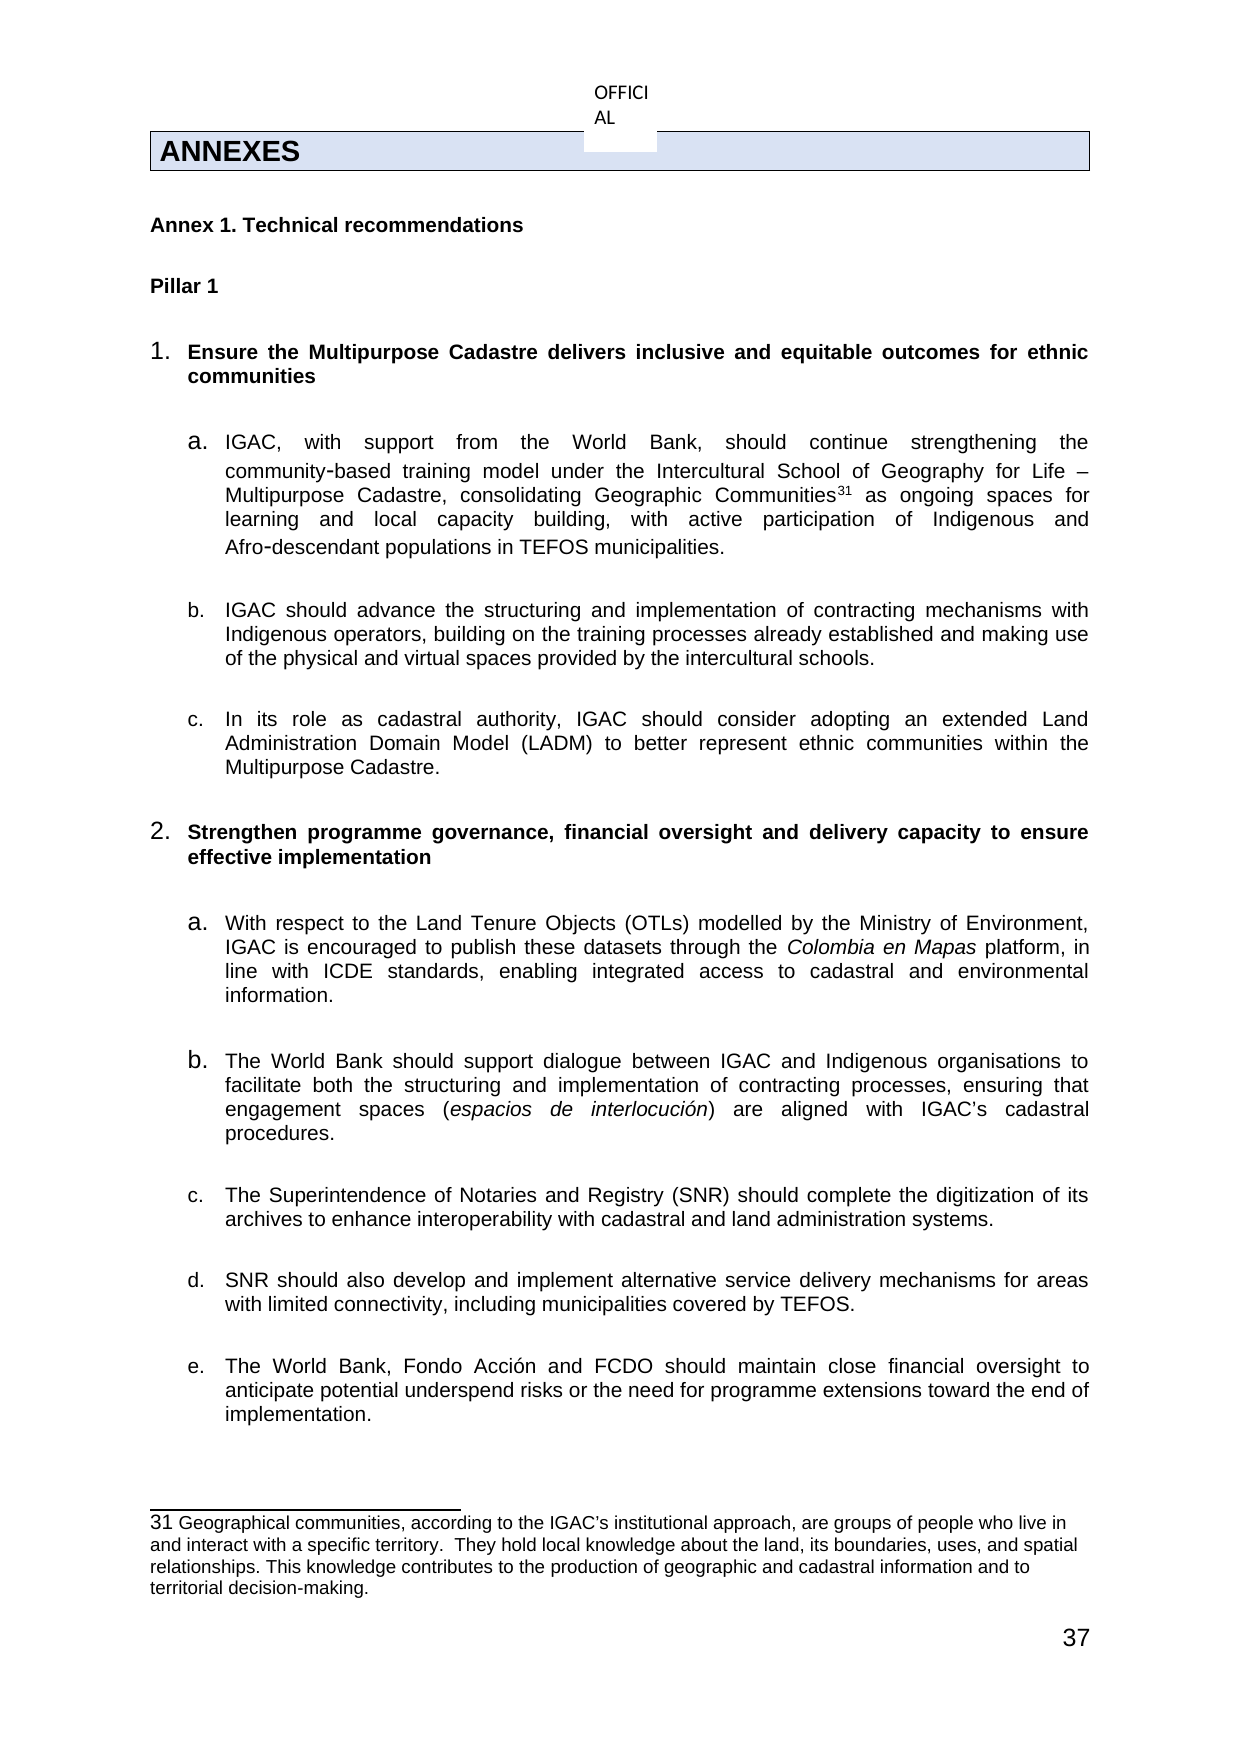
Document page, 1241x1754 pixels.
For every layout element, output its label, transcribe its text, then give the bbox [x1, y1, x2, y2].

list IGAC should advance the structuring and implementation of contracting mechanisms with Indigenous operators, building on the training processes already established and making use of the physical and virtual spaces provided by the intercultural schools. [187, 597, 1090, 669]
subtitle ANNEXES [151, 132, 1089, 170]
list In its role as cadastral authority, IGAC should consider adopting an extended Land Administration Domain Model (LADM) to better represent ethnic communities within the Multipurpose Cadastre. [187, 707, 1090, 779]
list Strengthen programme governance, financial oversight and delivery capacity to ensure effective implementation [150, 816, 1090, 869]
text Annex 1. Technical recommendations [150, 213, 1090, 237]
list The World Bank, Fondo Acción and FCDO should maintain close financial oversight to anticipate potential underspend risks or the need for programme extensions toward the end of implementation. [187, 1353, 1090, 1425]
list Geographical communities, according to the IGAC’s institutional approach, are groups of people who live in and interact with a specific territory. They hold local knowledge about the land, its boundaries, uses, and spatial relationships. This knowledge contributes to the production of geographic and cadastral information and to territorial decision‑making. [150, 1510, 1090, 1599]
text Pillar 1 [150, 274, 1090, 298]
list With respect to the Land Tenure Objects (OTLs) modelled by the Ministry of Environment, IGAC is encouraged to publish these datasets through the Colombia en Mapas platform, in line with ICDE standards, enabling integrated access to cadastral and environmental information. [187, 906, 1090, 1007]
list The World Bank should support dialogue between IGAC and Indigenous organisations to facilitate both the structuring and implementation of contracting processes, ensuring that engagement spaces (espacios de interlocución) are aligned with IGAC’s cadastral procedures. [187, 1044, 1090, 1145]
list IGAC, with support from the World Bank, should continue strengthening the community‑based training model under the Intercultural School of Geography for Life – Multipurpose Cadastre, consolidating Geographic Communities as ongoing spaces for learning and local capacity building, with active participation of Indigenous and Afro‑descendant populations in TEFOS municipalities. [187, 426, 1090, 560]
list SNR should also develop and implement alternative service delivery mechanisms for areas with limited connectivity, including municipalities covered by TEFOS. [187, 1268, 1090, 1316]
list Ensure the Multipurpose Cadastre delivers inclusive and equitable outcomes for ethnic communities [150, 336, 1090, 388]
list The Superintendence of Notaries and Registry (SNR) should complete the digitization of its archives to enhance interoperability with cadastral and land administration systems. [187, 1183, 1090, 1231]
